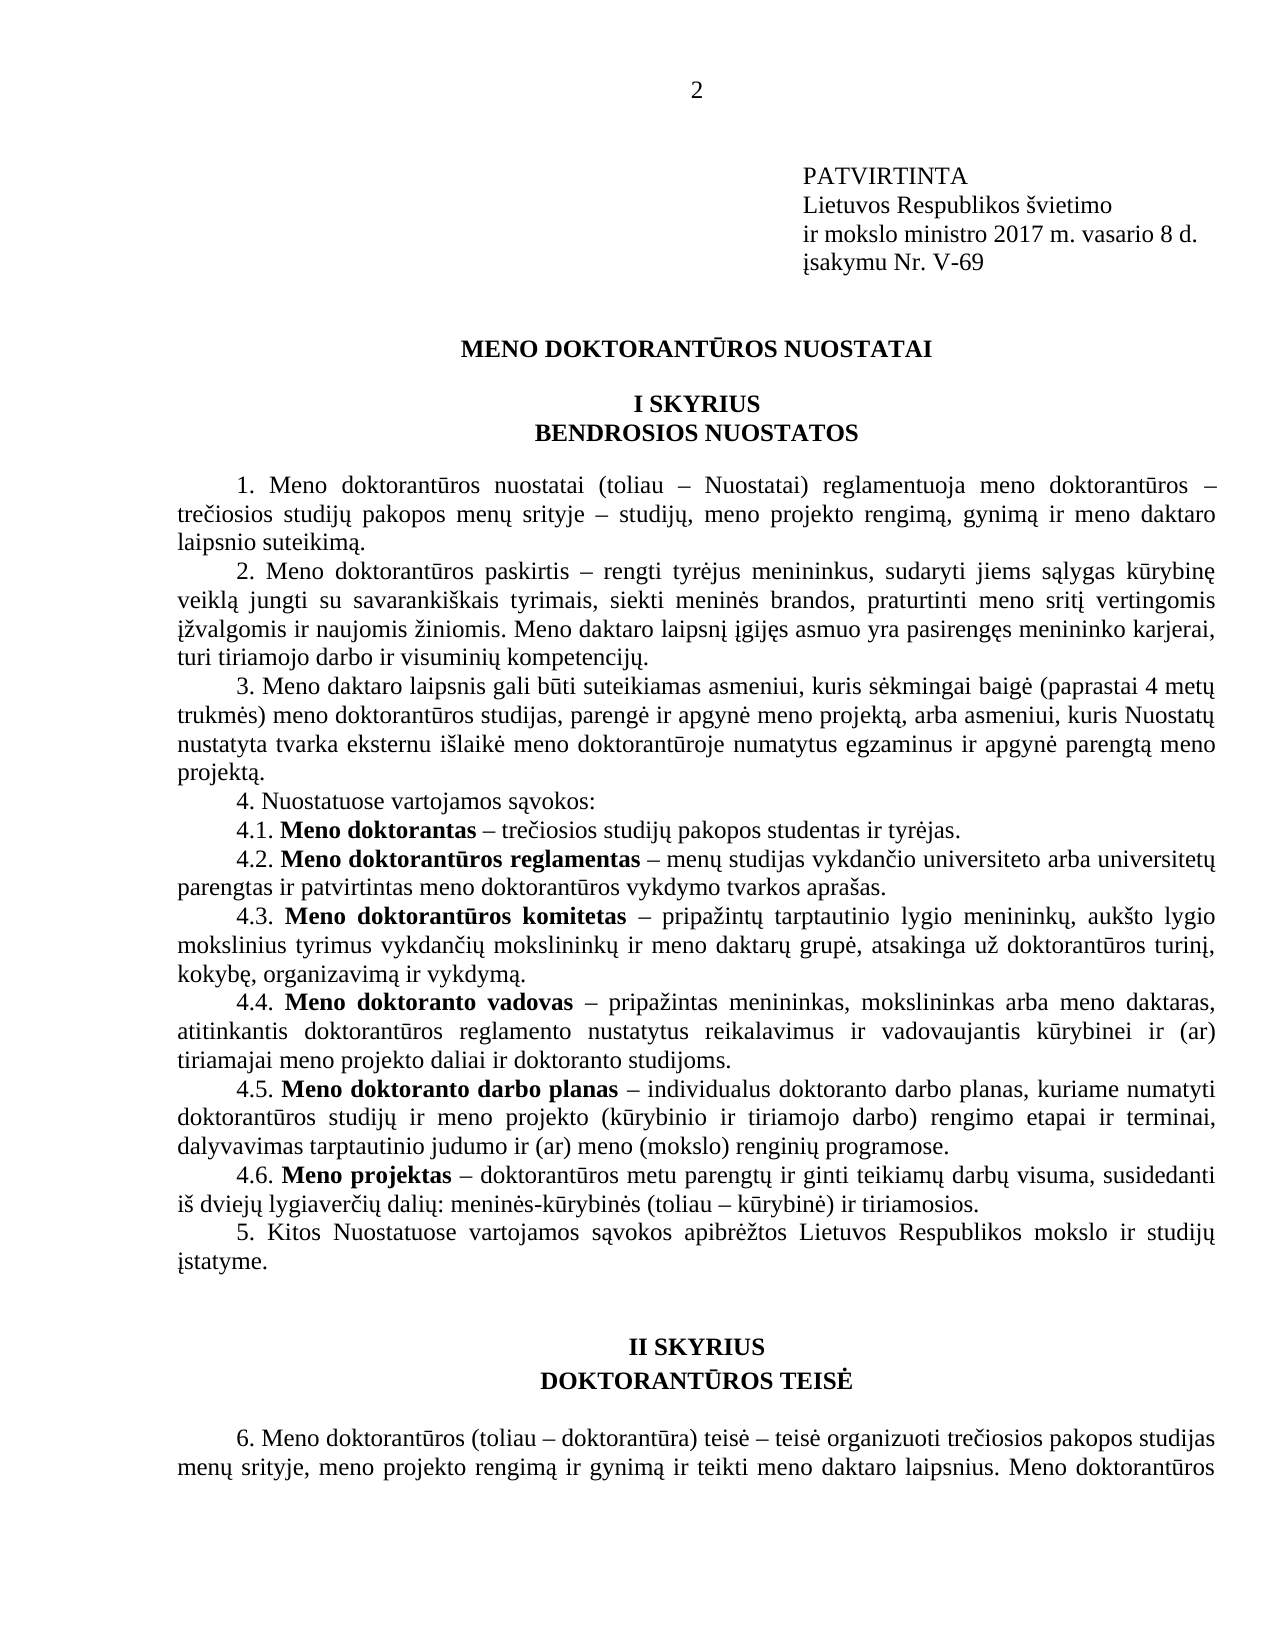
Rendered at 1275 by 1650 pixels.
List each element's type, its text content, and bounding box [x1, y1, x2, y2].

text ir mokslo ministro 2017 m. vasario 8 d. [738, 219, 1216, 247]
text 4.4. Meno doktoranto vadovas – pripažintas menininkas, mokslininkas arba meno daktaras, atitinkantis doktorantūros reglamento nustatytus reikalavimus ir vadovaujantis kūrybinei ir (ar) tiriamajai meno projekto daliai ir doktoranto studijoms. [177, 987, 1216, 1074]
text 2. Meno doktorantūros paskirtis – rengti tyrėjus menininkus, sudaryti jiems sąlygas kūrybinę veiklą jungti su savarankiškais tyrimais, siekti meninės brandos, praturtinti meno sritį vertingomis įžvalgomis ir naujomis žiniomis. Meno daktaro laipsnį įgijęs asmuo yra pasirengęs menininko karjerai, turi tiriamojo darbo ir visuminių kompetencijų. [177, 556, 1216, 671]
text 1. Meno doktorantūros nuostatai (toliau – Nuostatai) reglamentuoja meno doktorantūros – trečiosios studijų pakopos menų srityje – studijų, meno projekto rengimą, gynimą ir meno daktaro laipsnio suteikimą. [177, 470, 1216, 556]
text 3. Meno daktaro laipsnis gali būti suteikiamas asmeniui, kuris sėkmingai baigė (paprastai 4 metų trukmės) meno doktorantūros studijas, parengė ir apgynė meno projektą, arba asmeniui, kuris Nuostatų nustatyta tvarka eksternu išlaikė meno doktorantūroje numatytus egzaminus ir apgynė parengtą meno projektą. [177, 671, 1216, 786]
text 6. Meno doktorantūros (toliau – doktorantūra) teisė – teisė organizuoti trečiosios pakopos studijas menų srityje, meno projekto rengimą ir gynimą ir teikti meno daktaro laipsnius. Meno doktorantūros [177, 1423, 1216, 1481]
text 5. Kitos Nuostatuose vartojamos sąvokos apibrėžtos Lietuvos Respublikos mokslo ir studijų įstatyme. [177, 1217, 1216, 1275]
text DOKTORANTŪROS TEISĖ [177, 1366, 1216, 1395]
text Lietuvos Respublikos švietimo [738, 190, 1216, 219]
text 4.1. Meno doktorantas – trečiosios studijų pakopos studentas ir tyrėjas. [177, 815, 1216, 844]
text 4.2. Meno doktorantūros reglamentas – menų studijas vykdančio universiteto arba universitetų parengtas ir patvirtintas meno doktorantūros vykdymo tvarkos aprašas. [177, 844, 1216, 901]
text įsakymu Nr. V-69 [738, 247, 1216, 276]
text 4.6. Meno projektas – doktorantūros metu parengtų ir ginti teikiamų darbų visuma, susidedanti iš dviejų lygiaverčių dalių: meninės-kūrybinės (toliau – kūrybinė) ir tiriamosios. [177, 1160, 1216, 1217]
text BENDROSIOS NUOSTATOS [177, 418, 1216, 446]
text 4. Nuostatuose vartojamos sąvokos: [177, 786, 1216, 815]
text 4.3. Meno doktorantūros komitetas – pripažintų tarptautinio lygio menininkų, aukšto lygio mokslinius tyrimus vykdančių mokslininkų ir meno daktarų grupė, atsakinga už doktorantūros turinį, kokybę, organizavimą ir vykdymą. [177, 901, 1216, 987]
text Patvirtinta [757, 161, 1216, 190]
text 4.5. Meno doktoranto darbo planas – individualus doktoranto darbo planas, kuriame numatyti doktorantūros studijų ir meno projekto (kūrybinio ir tiriamojo darbo) rengimo etapai ir terminai, dalyvavimas tarptautinio judumo ir (ar) meno (mokslo) renginių programose. [177, 1074, 1216, 1160]
text MENO DOKTORANTŪROS NUOSTATAI [177, 334, 1216, 362]
text II SKYRIUS [177, 1332, 1216, 1361]
text I SKYRIUS [177, 389, 1216, 418]
